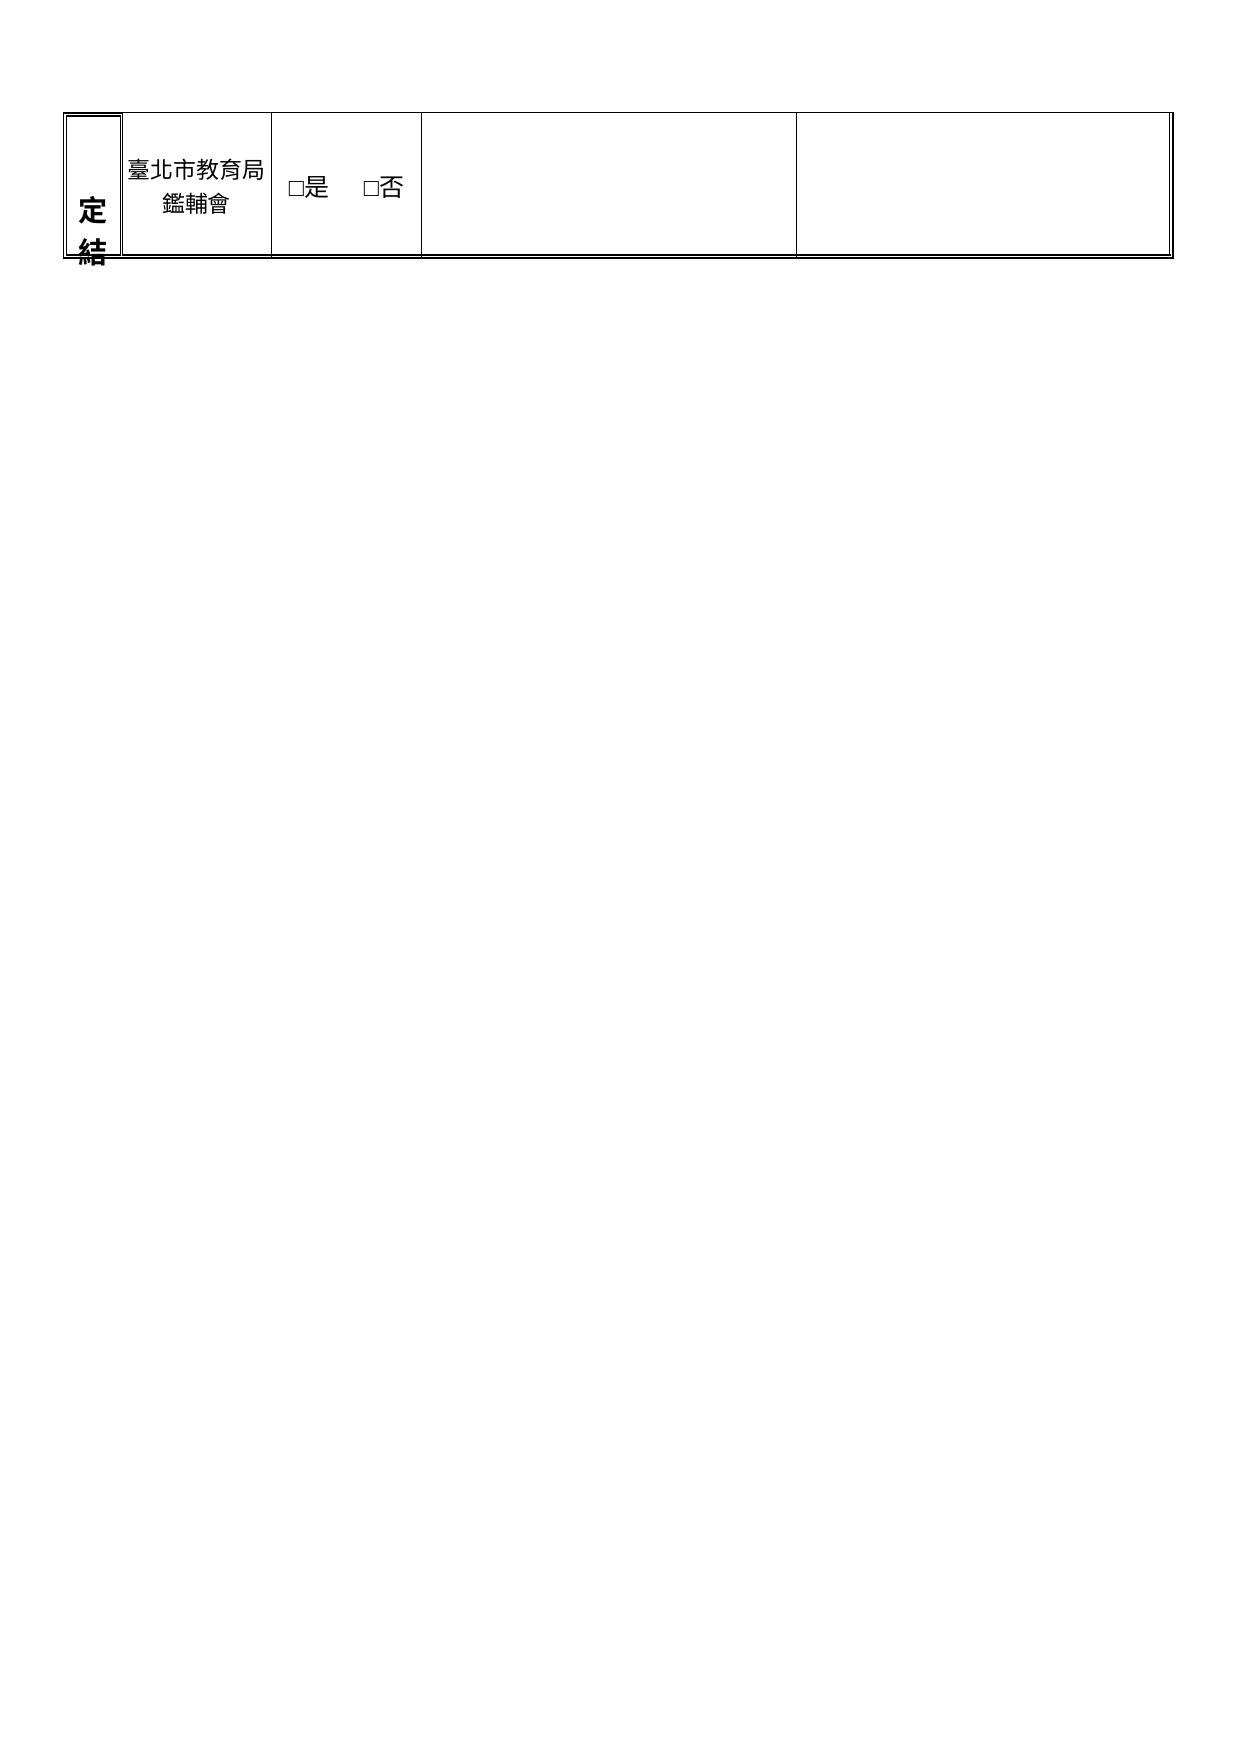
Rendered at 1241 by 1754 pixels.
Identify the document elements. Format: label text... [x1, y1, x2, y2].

table_cell □否 [346, 113, 421, 254]
table_cell 臺北市教育局 鑑輔會 [123, 113, 271, 254]
table_cell □是 [272, 113, 346, 254]
table_cell 伍 、 鑑 定 結 果 [67, 117, 120, 254]
table_cell [797, 113, 1169, 254]
table_cell [422, 113, 796, 254]
